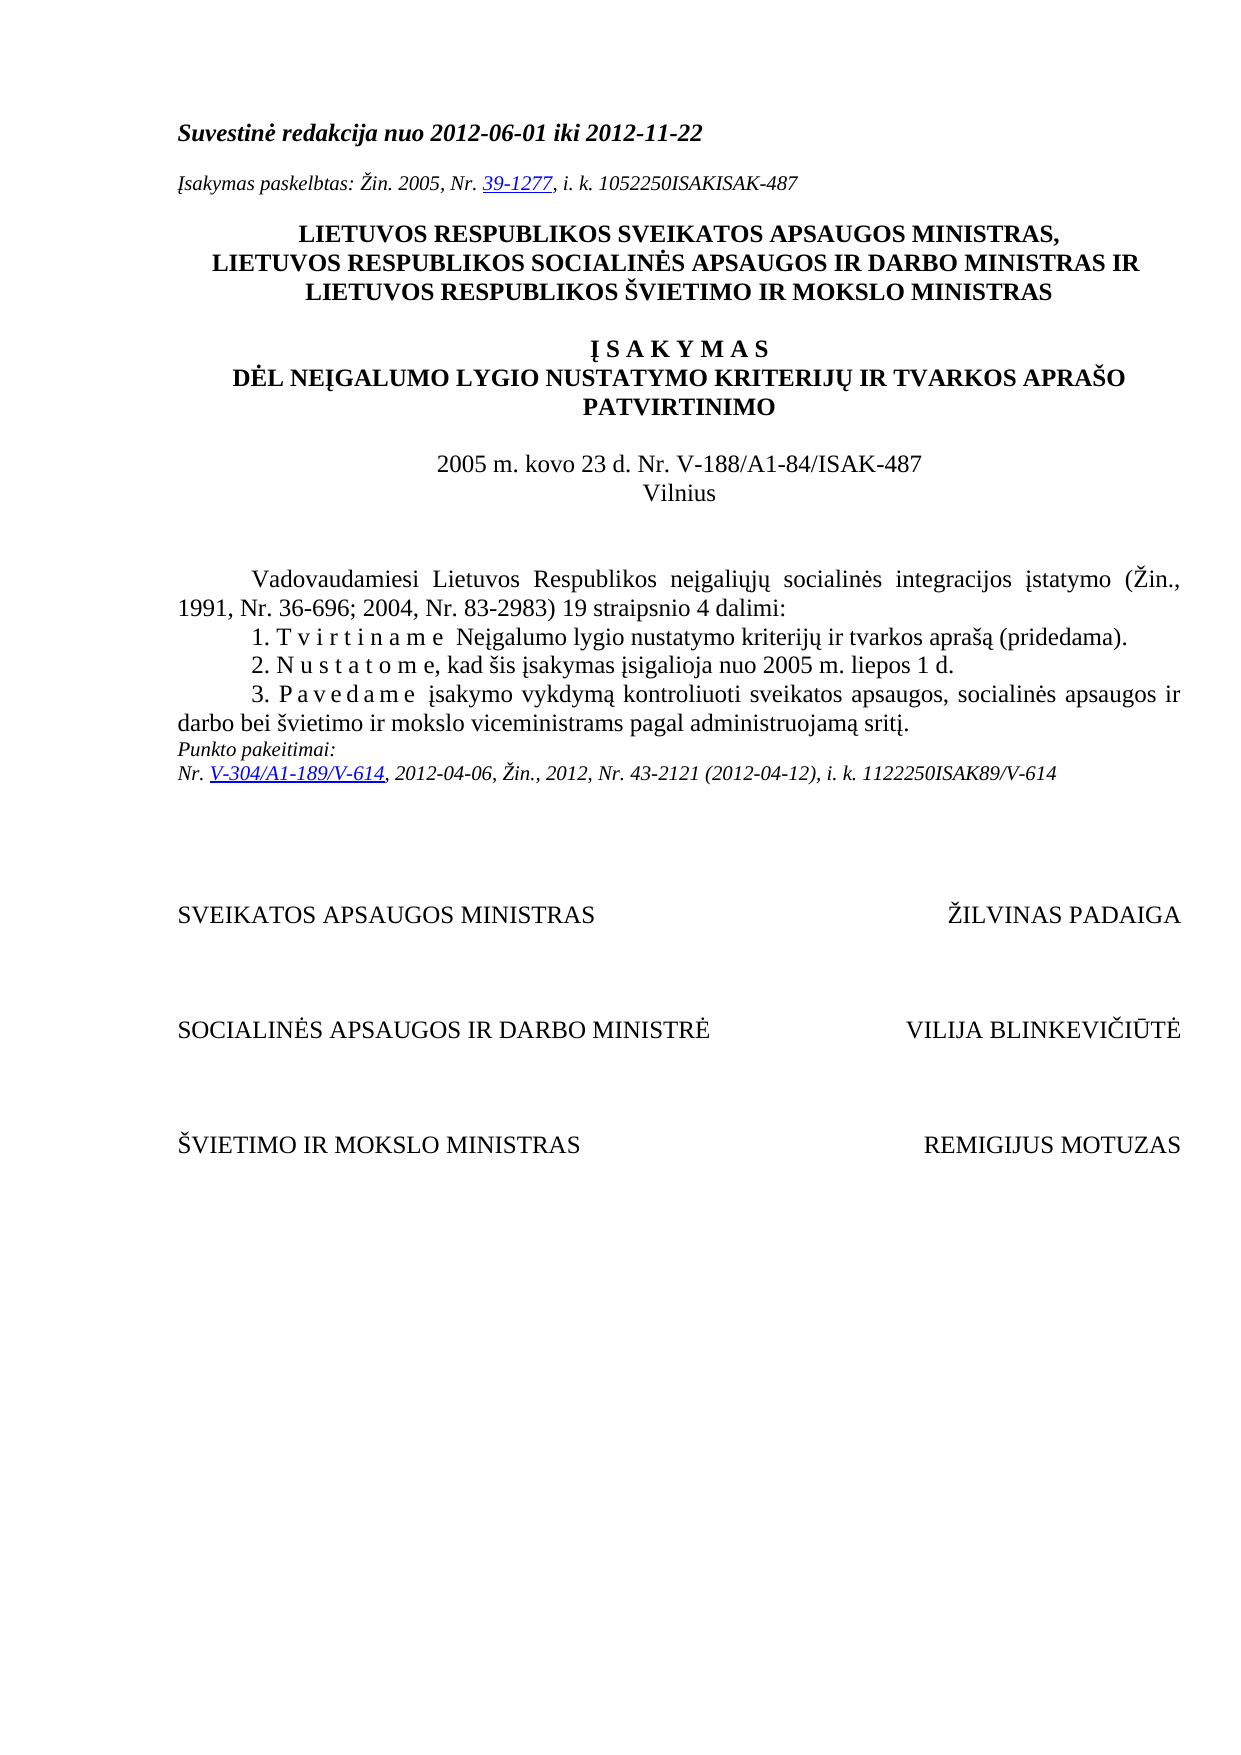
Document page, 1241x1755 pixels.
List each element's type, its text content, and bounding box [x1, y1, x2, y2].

text SOCIALINĖS APSAUGOS IR DARBO MINISTRĖ VILIJA BLINKEVIČIŪTĖ [177, 1015, 1181, 1043]
text LIETUVOS RESPUBLIKOS SOCIALINĖS APSAUGOS IR DARBO MINISTRAS IR [177, 248, 1181, 277]
text Punkto pakeitimai: [177, 737, 1181, 761]
text 3. Pavedame įsakymo vykdymą kontroliuoti sveikatos apsaugos, socialinės apsaugos ir darbo bei švietimo ir mokslo viceministrams pagal administruojamą sritį. [177, 679, 1181, 737]
text 2. Nustatome, kad šis įsakymas įsigalioja nuo 2005 m. liepos 1 d. [177, 650, 1181, 679]
text 1. Tvirtiname Neįgalumo lygio nustatymo kriterijų ir tvarkos aprašą (pridedama). [177, 622, 1181, 650]
text Nr. V-304/A1-189/V-614, 2012-04-06, Žin., 2012, Nr. 43-2121 (2012-04-12), i. k. 1122250ISAK89/V-614 [177, 761, 1181, 785]
text Vadovaudamiesi Lietuvos Respublikos neįgaliųjų socialinės integracijos įstatymo (Žin., 1991, Nr. 36-696; 2004, Nr. 83-2983) 19 straipsnio 4 dalimi: [177, 564, 1181, 622]
text Vilnius [177, 478, 1181, 507]
text 2005 m. kovo 23 d. Nr. V-188/A1-84/ISAK-487 [177, 449, 1181, 478]
text LIETUVOS RESPUBLIKOS SVEIKATOS APSAUGOS MINISTRAS, [177, 219, 1181, 248]
text ŠVIETIMO IR MOKSLO MINISTRAS REMIGIJUS MOTUZAS [177, 1130, 1181, 1158]
text LIETUVOS RESPUBLIKOS ŠVIETIMO IR MOKSLO MINISTRAS [177, 277, 1181, 305]
text Suvestinė redakcija nuo 2012-06-01 iki 2012-11-22 [177, 118, 1181, 147]
text SVEIKATOS APSAUGOS MINISTRAS ŽILVINAS PADAIGA [177, 900, 1181, 928]
text Įsakymas paskelbtas: Žin. 2005, Nr. 39-1277, i. k. 1052250ISAKISAK-487 [177, 171, 1181, 195]
text Į S A K Y M A S [177, 334, 1181, 363]
text DĖL NEĮGALUMO LYGIO NUSTATYMO KRITERIJŲ IR TVARKOS APRAŠO PATVIRTINIMO [177, 363, 1181, 420]
